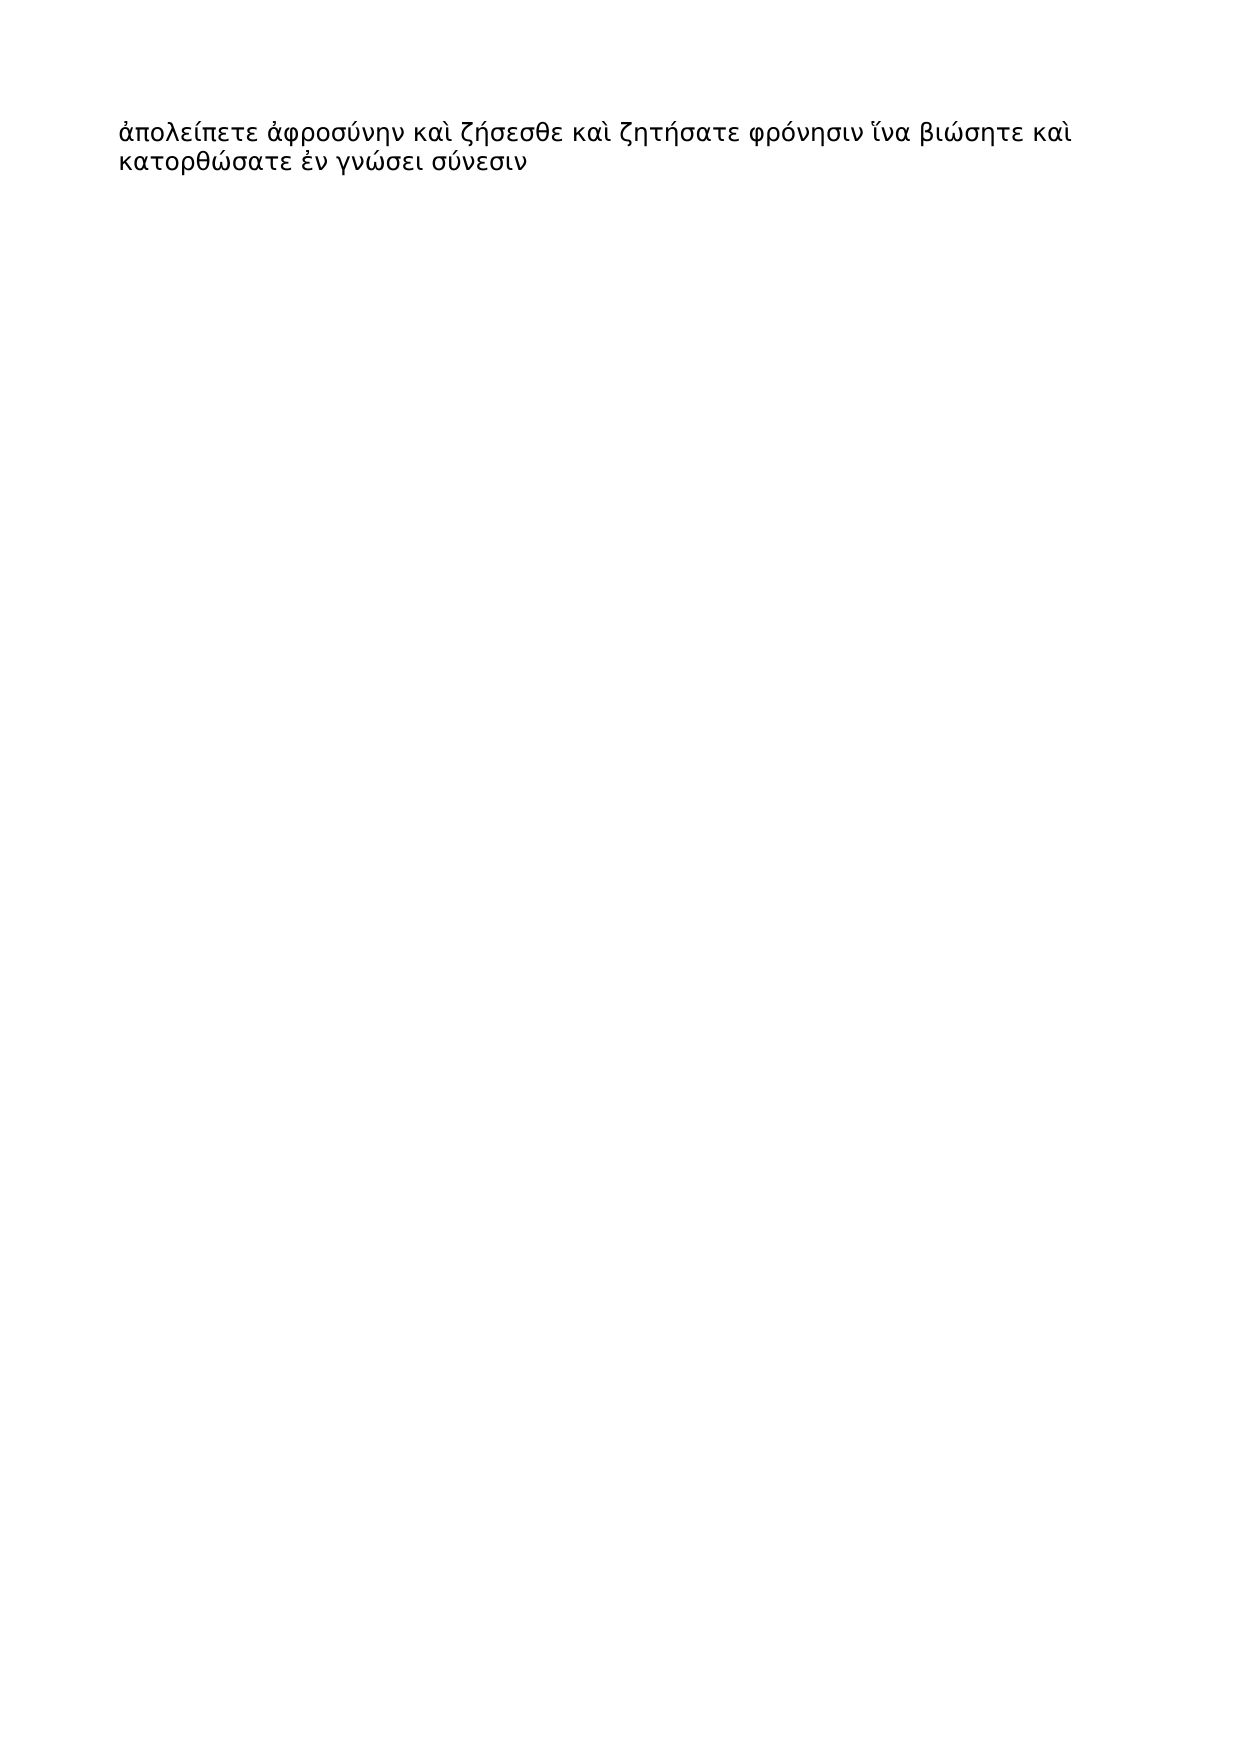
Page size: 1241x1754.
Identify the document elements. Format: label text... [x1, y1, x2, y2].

text ἀπολείπετε ἀφροσύνην καὶ ζήσεσθε καὶ ζητήσατε φρόνησιν ἵνα βιώσητε καὶ κατορθώσατε ἐν γνώσει σύνεσιν [118, 118, 1122, 176]
